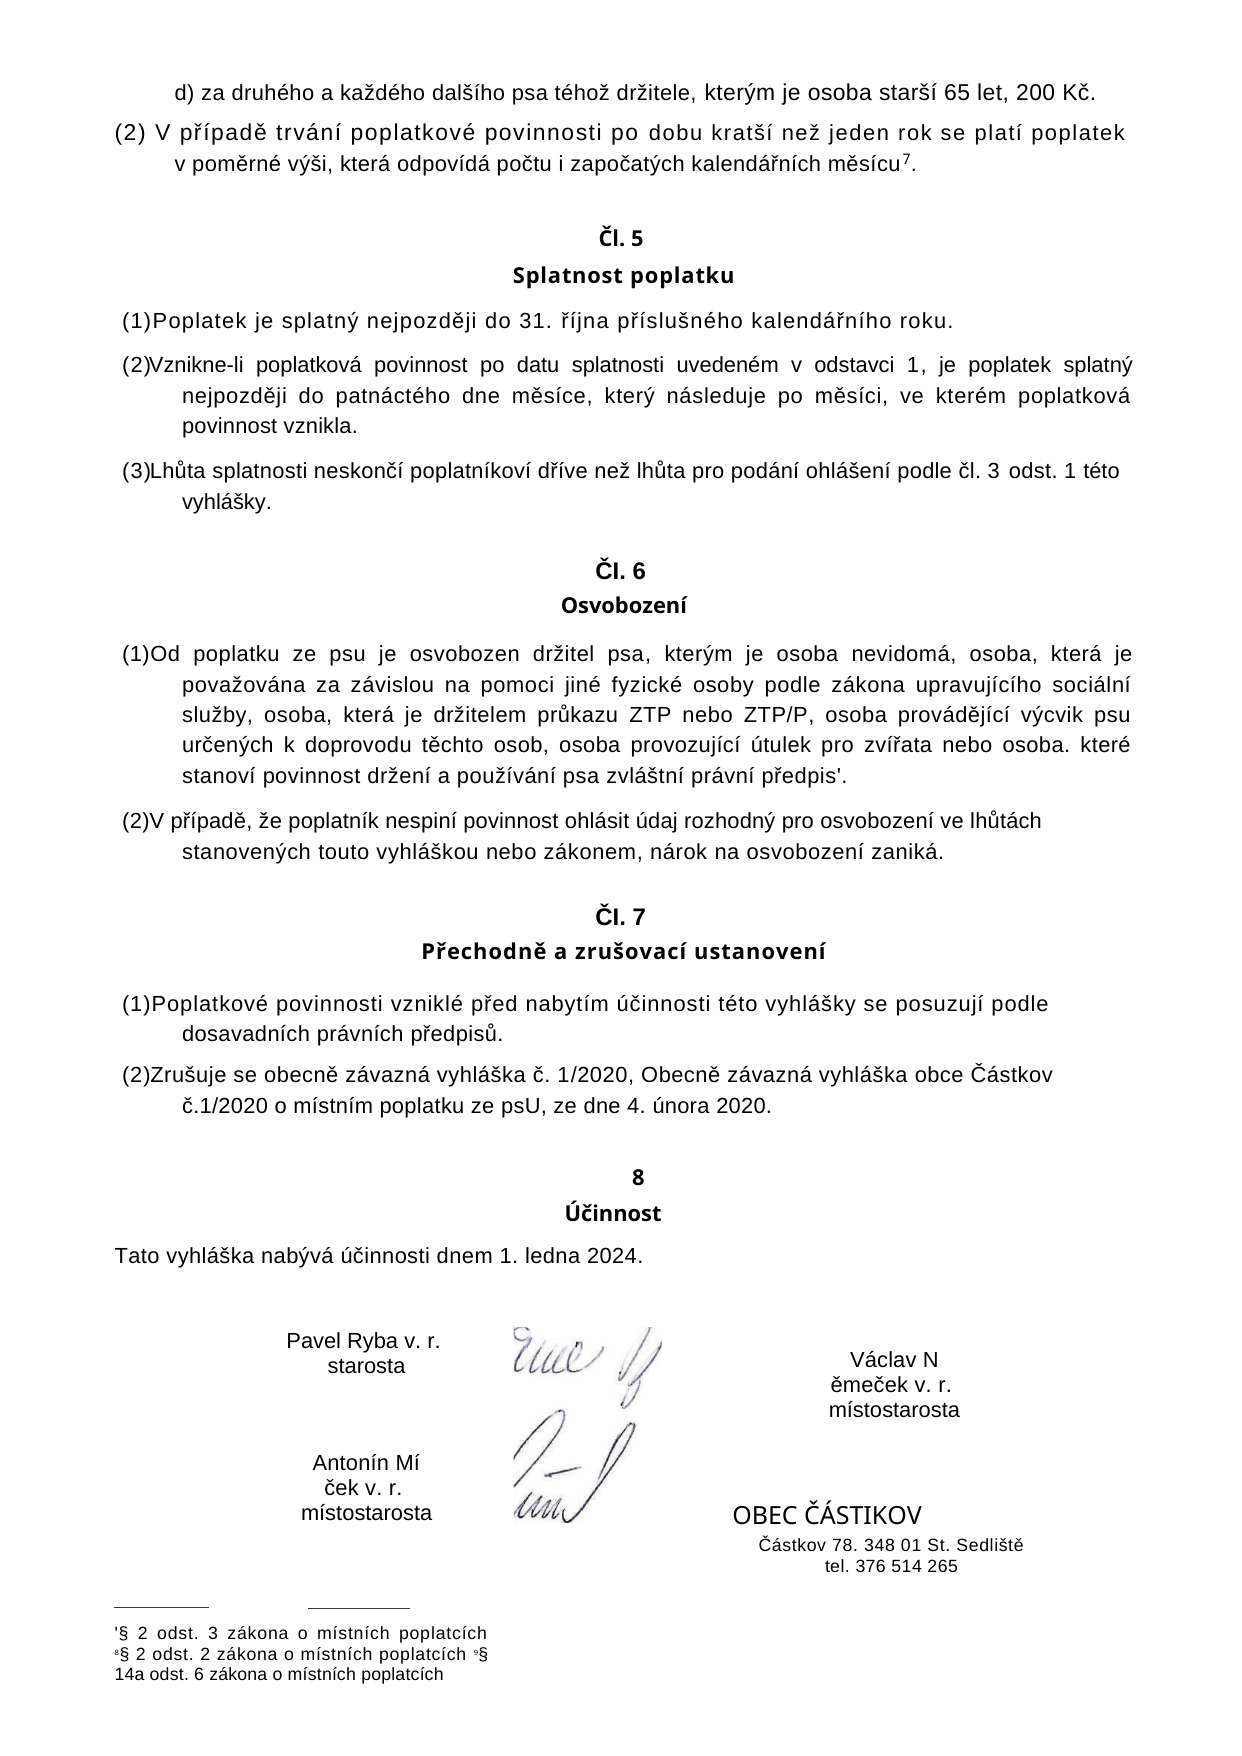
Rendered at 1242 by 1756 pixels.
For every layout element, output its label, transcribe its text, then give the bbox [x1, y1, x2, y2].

table_header [514, 1523, 662, 1572]
text '§ 2 odst. 3 zákona o místních poplatcích 8§ 2 odst. 2 zákona o místních poplatcích 9§ 14a odst. 6 zákona o místních poplatcích [114, 1623, 488, 1684]
text 8 [632, 1165, 1133, 1190]
text Účinnost [564, 1198, 1133, 1228]
table_header Pavel Ryba v. r. starosta Antonín Mí ček v. r. místostarosta [114, 1328, 513, 1572]
list Poplatkové povinnosti vzniklé před nabytím účinnosti této vyhlášky se posuzují podle dosavadních právních předpisů. [122, 991, 1133, 1046]
list Lhůta splatnosti neskončí poplatníkoví dříve než lhůta pro podání ohlášení podle čl. 3 odst. 1 této vyhlášky. [122, 458, 1133, 514]
text d) za druhého a každého dalšího psa téhož držitele, kterým je osoba starší 65 let, 200 Kč. [174, 78, 1133, 105]
text ČI. 6 Osvobození [114, 557, 1133, 620]
text Čl. 5 Splatnost poplatku [114, 223, 1133, 289]
list Zrušuje se obecně závazná vyhláška č. 1/2020, Obecně závazná vyhláška obce Částkov č.1/2020 o místním poplatku ze psU, ze dne 4. února 2020. [122, 1062, 1133, 1118]
text Tato vyhláška nabývá účinnosti dnem 1. ledna 2024. [114, 1243, 1133, 1268]
text ČI. 7 Přechodně a zrušovací ustanovení [114, 903, 1133, 966]
text (2) V případě trvání poplatkové povinnosti po dobu kratší než jeden rok se platí poplatek v poměrné výši, která odpovídá počtu i započatých kalendářních měsícu7. [114, 119, 1133, 178]
list Poplatek je splatný nejpozději do 31. října příslušného kalendářního roku. [122, 308, 1133, 333]
table_header Václav N ěmeček v. r. místostarosta OBEC ČÁSTIKOV Částkov 78. 348 01 St. Sedliště tel. 376 514 265 IČO: 005 73 779 [662, 1328, 1127, 1572]
list Od poplatku ze psu je osvobozen držitel psa, kterým je osoba nevidomá, osoba, která je považována za závislou na pomoci jiné fyzické osoby podle zákona upravujícího sociální služby, osoba, která je držitelem průkazu ZTP nebo ZTP/P, osoba provádějící výcvik psu určených k doprovodu těchto osob, osoba provozující útulek pro zvířata nebo osoba. které stanoví povinnost držení a používání psa zvláštní právní předpis'. [122, 641, 1133, 788]
list V případě, že poplatník nespiní povinnost ohlásit údaj rozhodný pro osvobození ve lhůtách stanovených touto vyhláškou nebo zákonem, nárok na osvobození zaniká. [122, 808, 1133, 864]
list Vznikne-li poplatková povinnost po datu splatnosti uvedeném v odstavci 1, je poplatek splatný nejpozději do patnáctého dne měsíce, který následuje po měsíci, ve kterém poplatková povinnost vznikla. [122, 352, 1133, 438]
